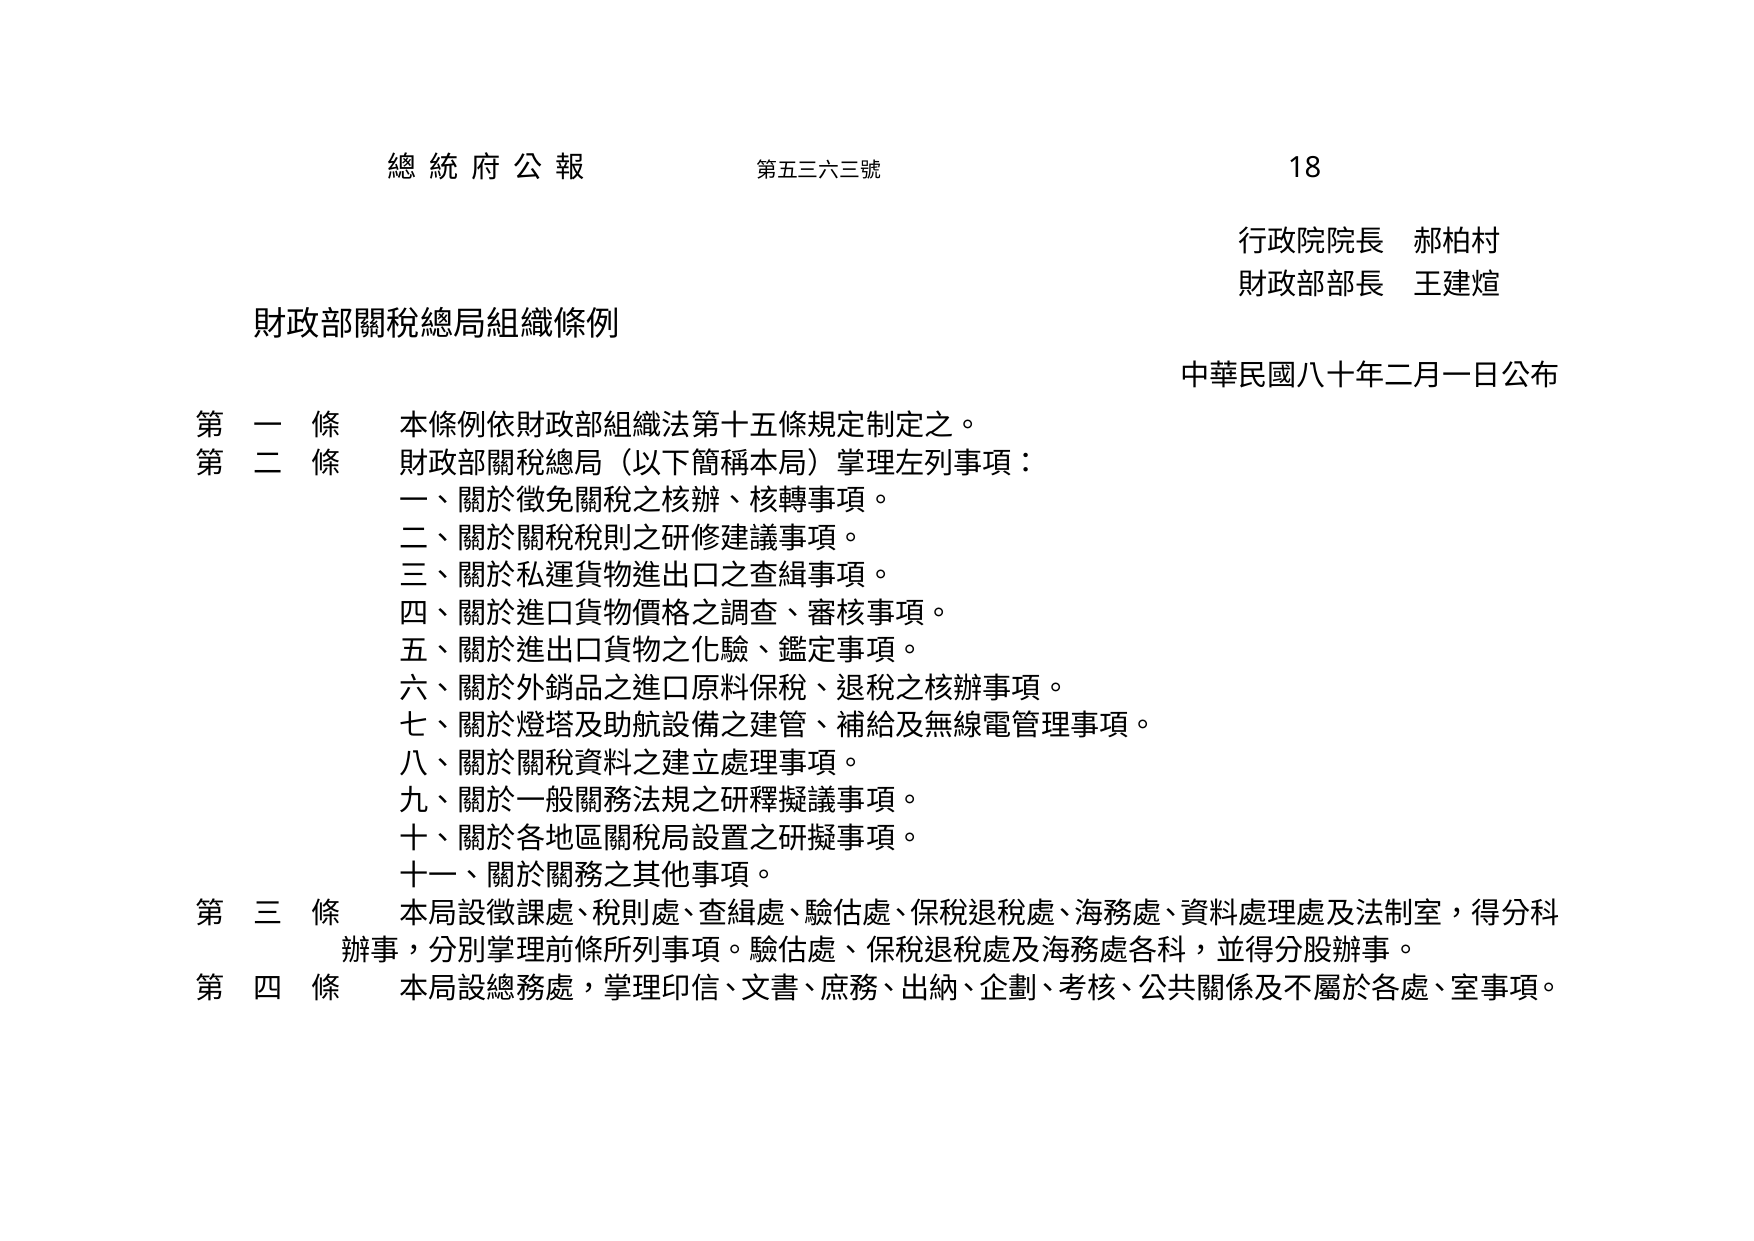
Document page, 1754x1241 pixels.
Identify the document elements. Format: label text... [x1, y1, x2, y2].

text 第 四 條 本局設總務處，掌理印信、文書、庶務、出納、企劃、考核、公共關係及不屬於各處、室事項。 [195, 968, 1559, 1006]
text 第 二 條 財政部關稅總局（以下簡稱本局）掌理左列事項： [195, 443, 1559, 481]
text 行政院院長 郝柏村 [195, 222, 1501, 259]
text 第 一 條 本條例依財政部組織法第十五條規定制定之。 [195, 406, 1559, 443]
text 十、關於各地區關稅局設置之研擬事項。 [399, 818, 1559, 856]
text 十一、關於關務之其他事項。 [399, 856, 1559, 893]
text 財政部關稅總局組織條例 [253, 302, 1559, 343]
text 六、關於外銷品之進口原料保稅、退稅之核辦事項。 [399, 668, 1559, 706]
text 一、關於徵免關稅之核辦、核轉事項。 [399, 481, 1559, 518]
text 七、關於燈塔及助航設備之建管、補給及無線電管理事項。 [399, 706, 1559, 743]
text 四、關於進口貨物價格之調查、審核事項。 [399, 593, 1559, 631]
text 第 三 條 本局設徵課處、稅則處、查緝處、驗估處、保稅退稅處、海務處、資料處理處及法制室，得分科辦事，分別掌理前條所列事項。驗估處、保稅退稅處及海務處各科，並得分股辦事。 [195, 893, 1559, 968]
text 財政部部長 王建煊 [195, 264, 1501, 302]
text 五、關於進出口貨物之化驗、鑑定事項。 [399, 631, 1559, 668]
text 中華民國八十年二月一日公布 [195, 356, 1559, 393]
text 八、關於關稅資料之建立處理事項。 [399, 743, 1559, 781]
text 二、關於關稅稅則之研修建議事項。 [399, 518, 1559, 556]
text 九、關於一般關務法規之研釋擬議事項。 [399, 781, 1559, 818]
text 三、關於私運貨物進出口之查緝事項。 [399, 556, 1559, 593]
